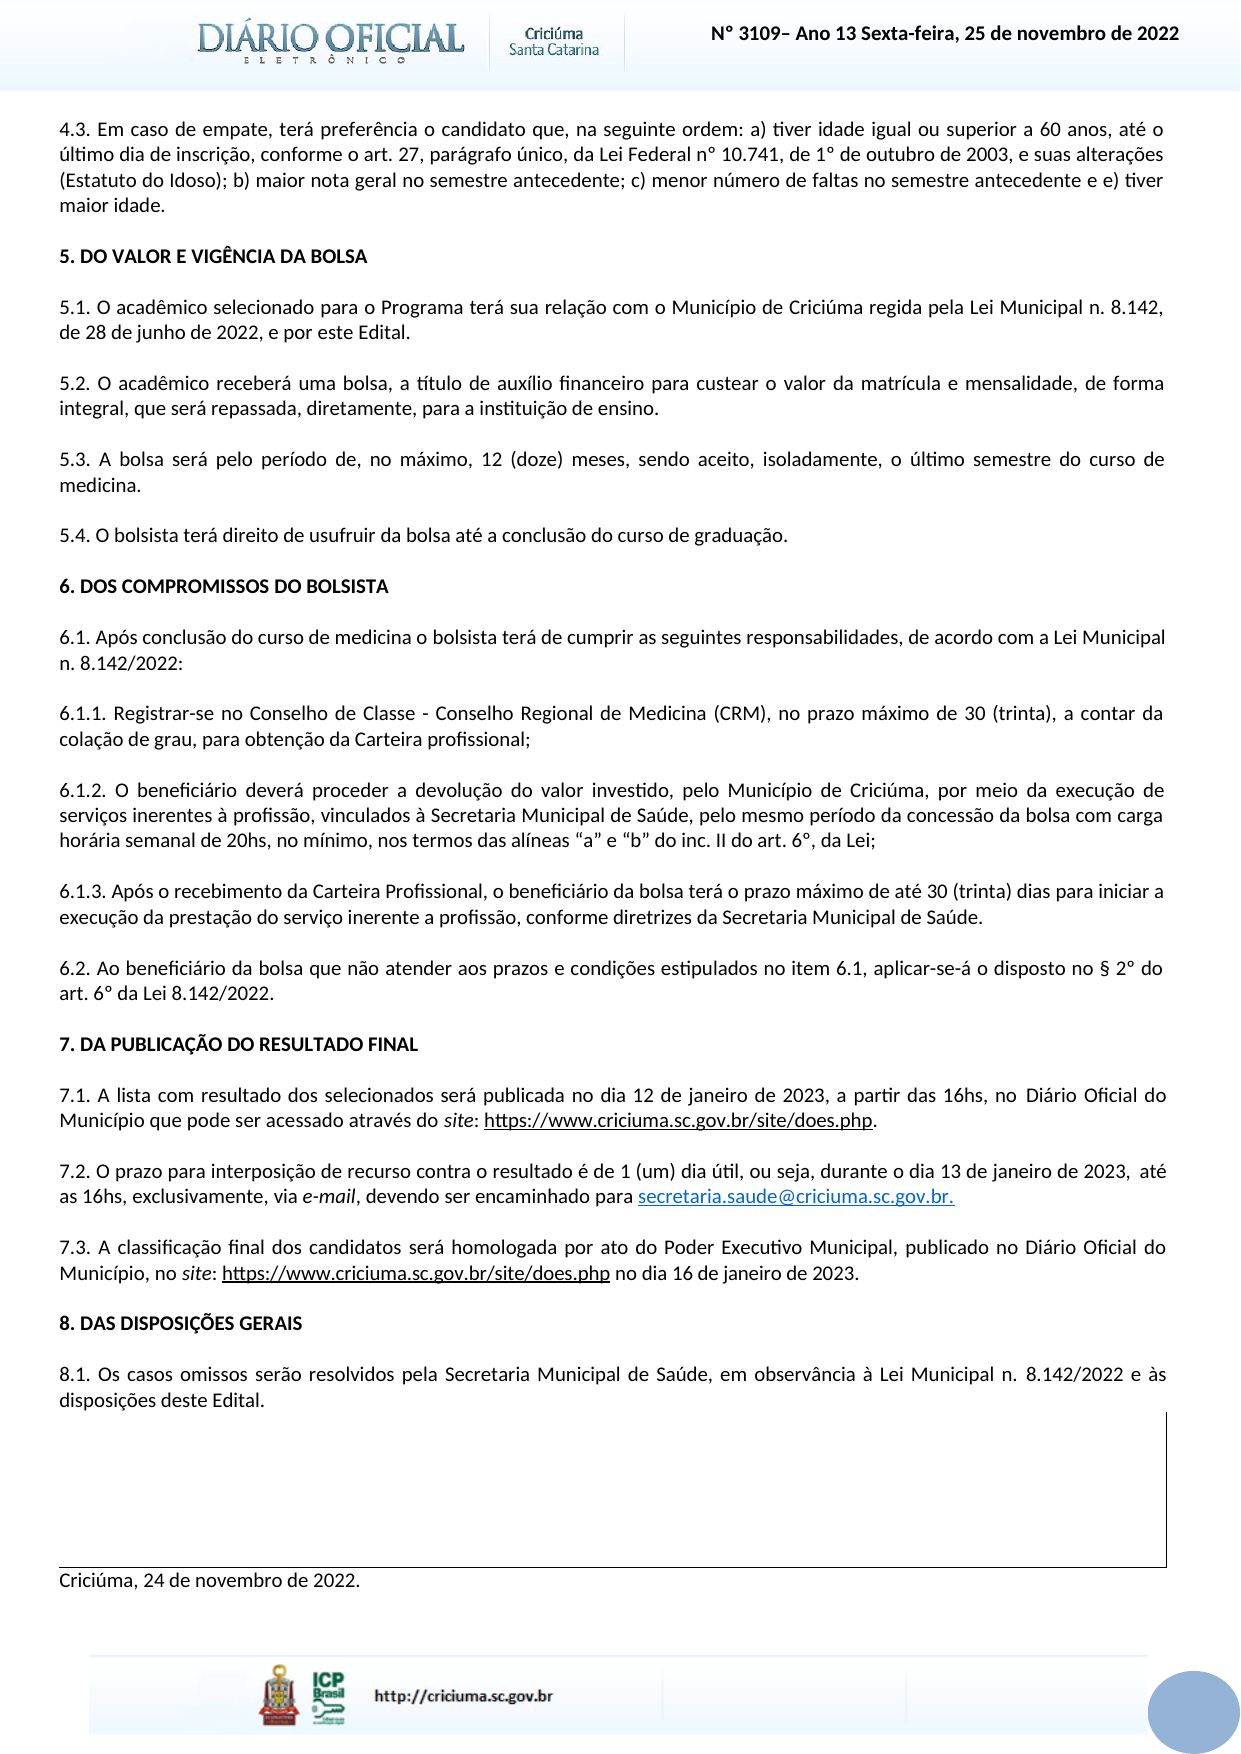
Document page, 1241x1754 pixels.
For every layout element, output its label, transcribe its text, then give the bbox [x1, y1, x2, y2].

text 6.1. Após conclusão do curso de medicina o bolsista terá de cumprir as seguintes responsabilidades, de acordo com a Lei Municipal n. 8.142/2022: [59, 624, 1167, 675]
text 6.1.2. O beneficiário deverá proceder a devolução do valor investido, pelo Município de Criciúma, por meio da execução de serviços inerentes à profissão, vinculados à Secretaria Municipal de Saúde, pelo mesmo período da concessão da bolsa com carga horária semanal de 20hs, no mínimo, nos termos das alíneas “a” e “b” do inc. II do art. 6º, da Lei; [59, 777, 1167, 853]
text 5.4. O bolsista terá direito de usufruir da bolsa até a conclusão do curso de graduação. [59, 523, 1167, 548]
text 5.1. O acadêmico selecionado para o Programa terá sua relação com o Município de Criciúma regida pela Lei Municipal n. 8.142, de 28 de junho de 2022, e por este Edital. [59, 294, 1167, 345]
text 8. DAS DISPOSIÇÕES GERAIS [59, 1311, 1167, 1336]
text 5.2. O acadêmico receberá uma bolsa, a título de auxílio financeiro para custear o valor da matrícula e mensalidade, de forma integral, que será repassada, diretamente, para a instituição de ensino. [59, 370, 1167, 421]
text 6.1.1. Registrar-se no Conselho de Classe - Conselho Regional de Medicina (CRM), no prazo máximo de 30 (trinta), a contar da colação de grau, para obtenção da Carteira profissional; [59, 701, 1167, 751]
text 6.2. Ao beneficiário da bolsa que não atender aos prazos e condições estipulados no item 6.1, aplicar-se-á o disposto no § 2º do art. 6º da Lei 8.142/2022. [59, 955, 1167, 1006]
text 6.1.3. Após o recebimento da Carteira Profissional, o beneficiário da bolsa terá o prazo máximo de até 30 (trinta) dias para iniciar a execução da prestação do serviço inerente a profissão, conforme diretrizes da Secretaria Municipal de Saúde. [59, 878, 1167, 929]
text 6. DOS COMPROMISSOS DO BOLSISTA [59, 573, 1167, 599]
text 7.2. O prazo para interposição de recurso contra o resultado é de 1 (um) dia útil, ou seja, durante o dia 13 de janeiro de 2023, até as 16hs, exclusivamente, via e-mail, devendo ser encaminhado para secretaria.saude@criciuma.sc.gov.br. [59, 1158, 1167, 1209]
text Criciúma, 24 de novembro de 2022. [59, 1567, 1167, 1592]
text 7.3. A classificação final dos candidatos será homologada por ato do Poder Executivo Municipal, publicado no Diário Oficial do Município, no site: https://www.criciuma.sc.gov.br/site/does.php no dia 16 de janeiro de 2023. [59, 1234, 1167, 1285]
text 4.3. Em caso de empate, terá preferência o candidato que, na seguinte ordem: a) tiver idade igual ou superior a 60 anos, até o último dia de inscrição, conforme o art. 27, parágrafo único, da Lei Federal nº 10.741, de 1º de outubro de 2003, e suas alterações (Estatuto do Idoso); b) maior nota geral no semestre antecedente; c) menor número de faltas no semestre antecedente e e) tiver maior idade. [59, 116, 1167, 218]
text 5.3. A bolsa será pelo período de, no máximo, 12 (doze) meses, sendo aceito, isoladamente, o último semestre do curso de medicina. [59, 446, 1167, 497]
text 7.1. A lista com resultado dos selecionados será publicada no dia 12 de janeiro de 2023, a partir das 16hs, no Diário Oficial do Município que pode ser acessado através do site: https://www.criciuma.sc.gov.br/site/does.php. [59, 1082, 1167, 1133]
text 7. DA PUBLICAÇÃO DO RESULTADO FINAL [59, 1031, 1167, 1056]
text 8.1. Os casos omissos serão resolvidos pela Secretaria Municipal de Saúde, em observância à Lei Municipal n. 8.142/2022 e às disposições deste Edital. [59, 1361, 1167, 1412]
text 5. DO VALOR E VIGÊNCIA DA BOLSA [59, 243, 1167, 268]
